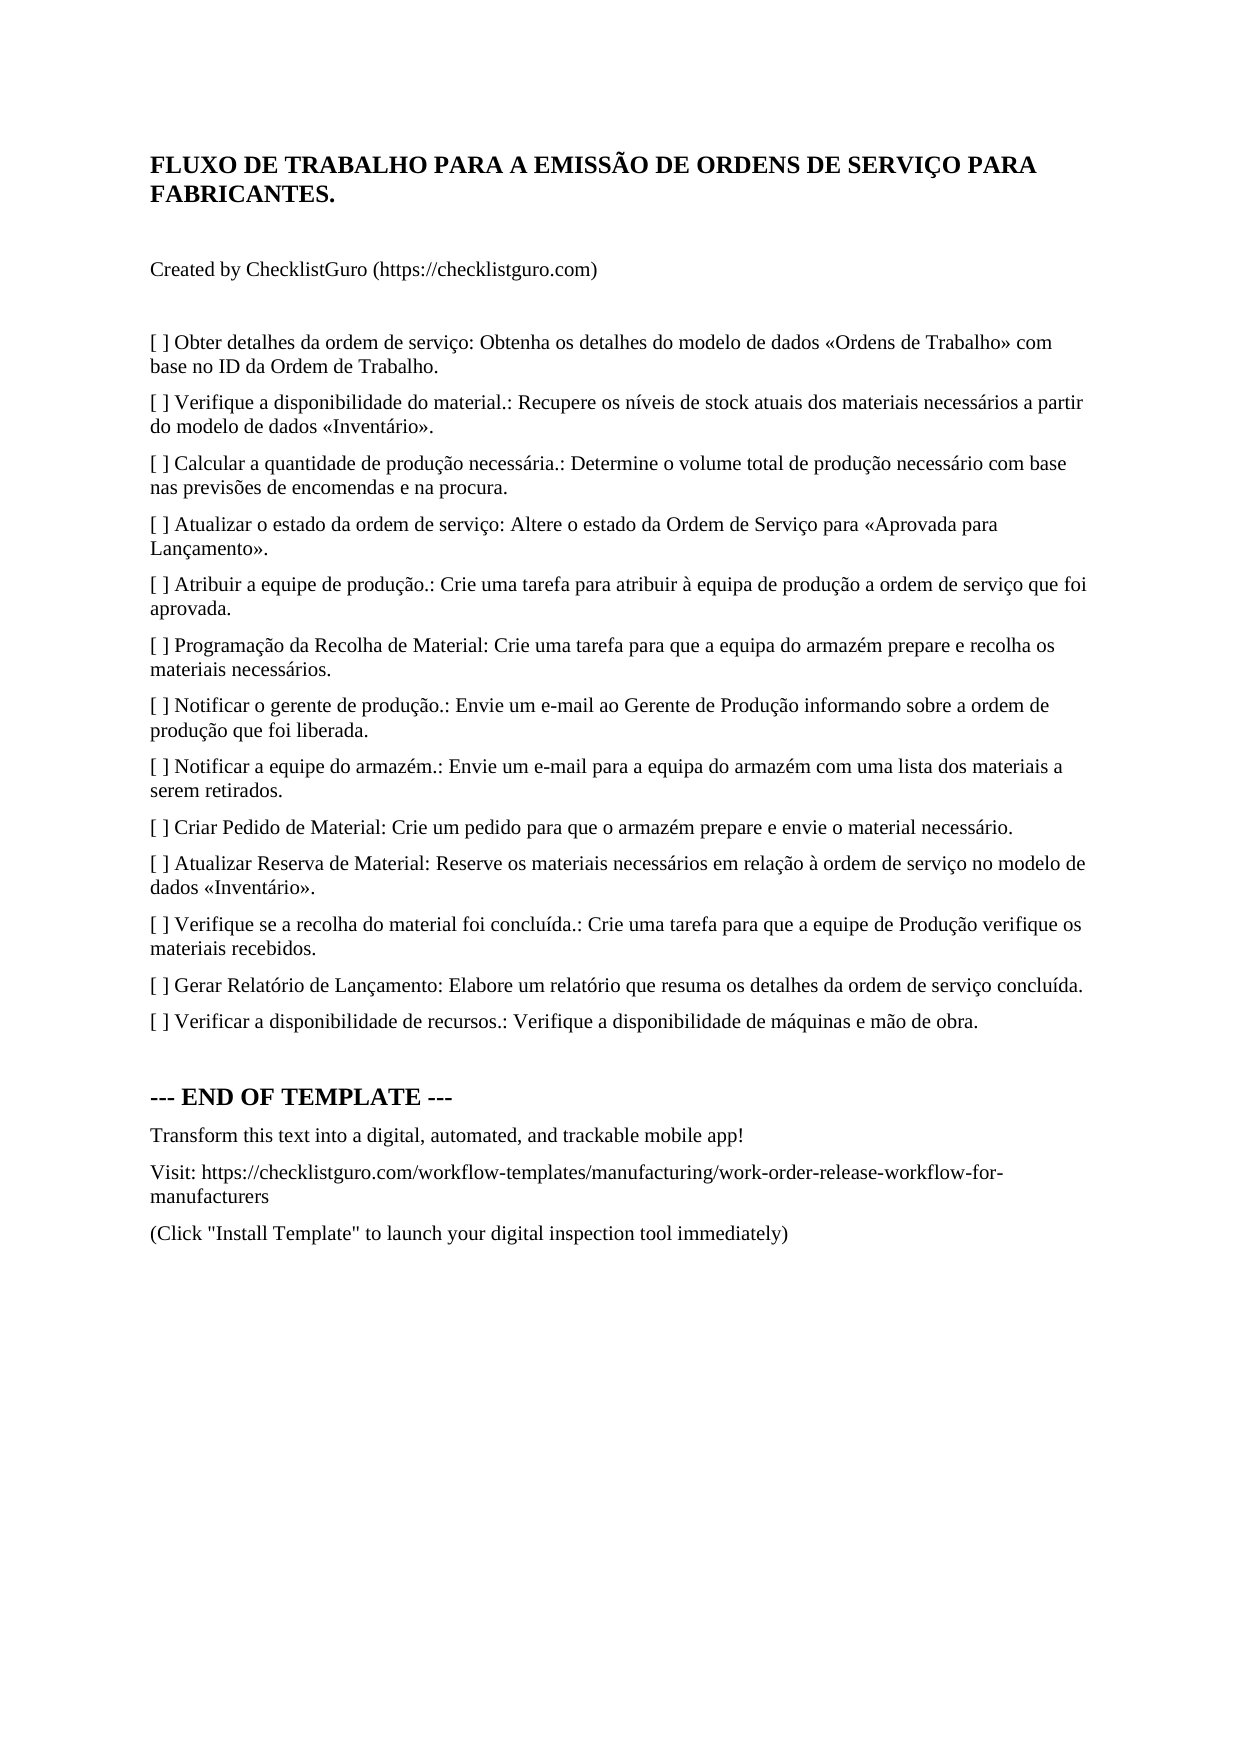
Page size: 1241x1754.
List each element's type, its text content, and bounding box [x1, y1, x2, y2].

text [ ] Verifique se a recolha do material foi concluída.: Crie uma tarefa para que a equipe de Produção verifique os materiais recebidos. [150, 912, 1090, 960]
text --- END OF TEMPLATE --- [150, 1082, 1090, 1111]
text [ ] Atualizar Reserva de Material: Reserve os materiais necessários em relação à ordem de serviço no modelo de dados «Inventário». [150, 851, 1090, 899]
text [ ] Programação da Recolha de Material: Crie uma tarefa para que a equipa do armazém prepare e recolha os materiais necessários. [150, 633, 1090, 681]
text [ ] Atribuir a equipe de produção.: Crie uma tarefa para atribuir à equipa de produção a ordem de serviço que foi aprovada. [150, 572, 1090, 620]
text Created by ChecklistGuro (https://checklistguro.com) [150, 257, 1090, 281]
text Visit: https://checklistguro.com/workflow-templates/manufacturing/work-order-release-workflow-for-manufacturers [150, 1160, 1090, 1208]
text [ ] Notificar o gerente de produção.: Envie um e-mail ao Gerente de Produção informando sobre a ordem de produção que foi liberada. [150, 693, 1090, 742]
text [ ] Atualizar o estado da ordem de serviço: Altere o estado da Ordem de Serviço para «Aprovada para Lançamento». [150, 512, 1090, 560]
text [ ] Verifique a disponibilidade do material.: Recupere os níveis de stock atuais dos materiais necessários a partir do modelo de dados «Inventário». [150, 390, 1090, 438]
text (Click "Install Template" to launch your digital inspection tool immediately) [150, 1221, 1090, 1245]
text [ ] Notificar a equipe do armazém.: Envie um e-mail para a equipa do armazém com uma lista dos materiais a serem retirados. [150, 754, 1090, 802]
text [ ] Obter detalhes da ordem de serviço: Obtenha os detalhes do modelo de dados «Ordens de Trabalho» com base no ID da Ordem de Trabalho. [150, 330, 1090, 378]
text [ ] Calcular a quantidade de produção necessária.: Determine o volume total de produção necessário com base nas previsões de encomendas e na procura. [150, 451, 1090, 499]
text FLUXO DE TRABALHO PARA A EMISSÃO DE ORDENS DE SERVIÇO PARA FABRICANTES. [150, 150, 1090, 207]
text [ ] Gerar Relatório de Lançamento: Elabore um relatório que resuma os detalhes da ordem de serviço concluída. [150, 972, 1090, 997]
text [ ] Verificar a disponibilidade de recursos.: Verifique a disponibilidade de máquinas e mão de obra. [150, 1009, 1090, 1033]
text [ ] Criar Pedido de Material: Crie um pedido para que o armazém prepare e envie o material necessário. [150, 815, 1090, 839]
text Transform this text into a digital, automated, and trackable mobile app! [150, 1123, 1090, 1147]
